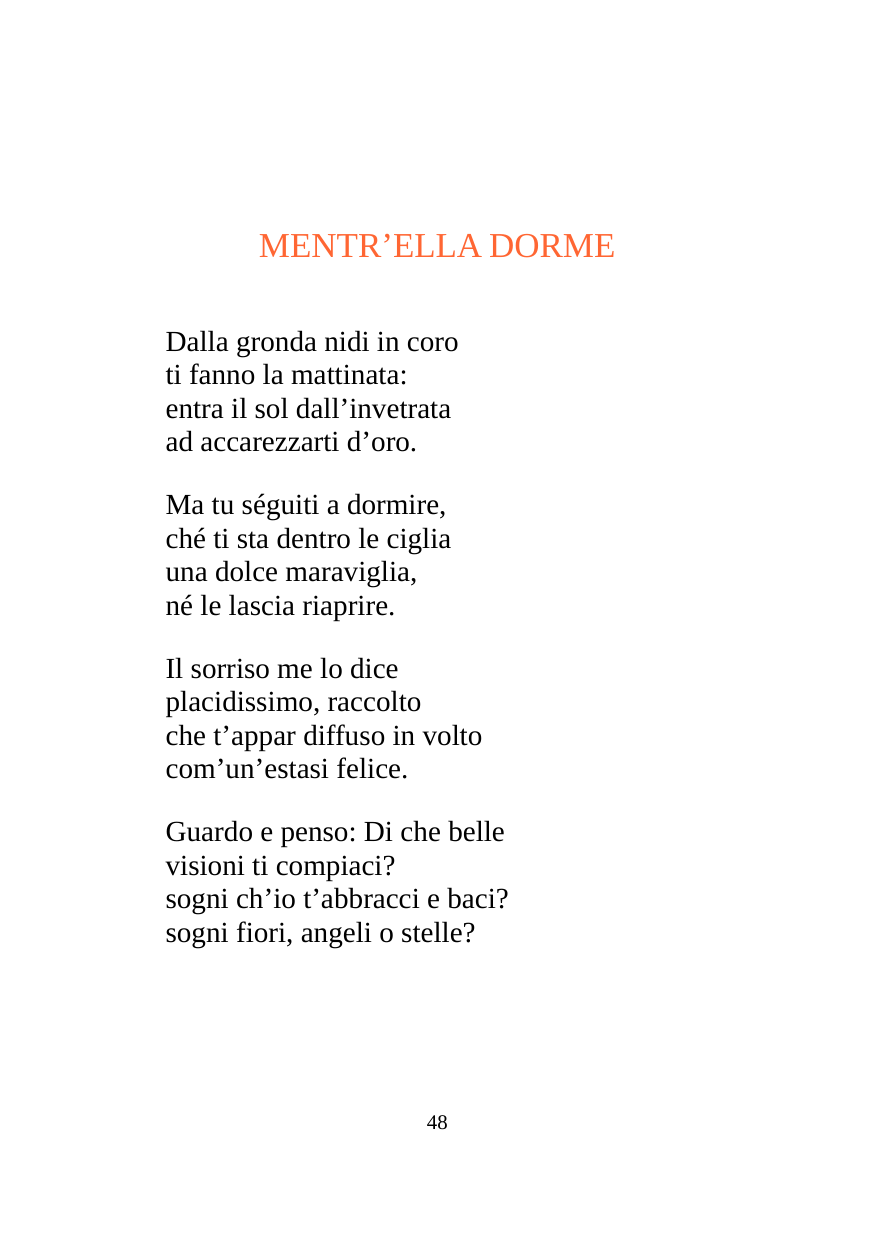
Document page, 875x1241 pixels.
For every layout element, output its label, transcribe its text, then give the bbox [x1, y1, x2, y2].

text Il sorriso me lo dice placidissimo, raccolto che t’appar diffuso in volto com’un’estasi felice. [165, 651, 768, 785]
text Guardo e penso: Di che belle visioni ti compiaci? sogni ch’io t’abbracci e baci? sogni fiori, angeli o stelle? [165, 814, 768, 949]
subtitle MENTR’ELLA DORME [106, 224, 768, 264]
text Dalla gronda nidi in coro ti fanno la mattinata: entra il sol dall’invetrata ad accarezzarti d’oro. [165, 324, 768, 458]
text Ma tu séguiti a dormire, ché ti sta dentro le ciglia una dolce maraviglia, né le lascia riaprire. [165, 487, 768, 621]
